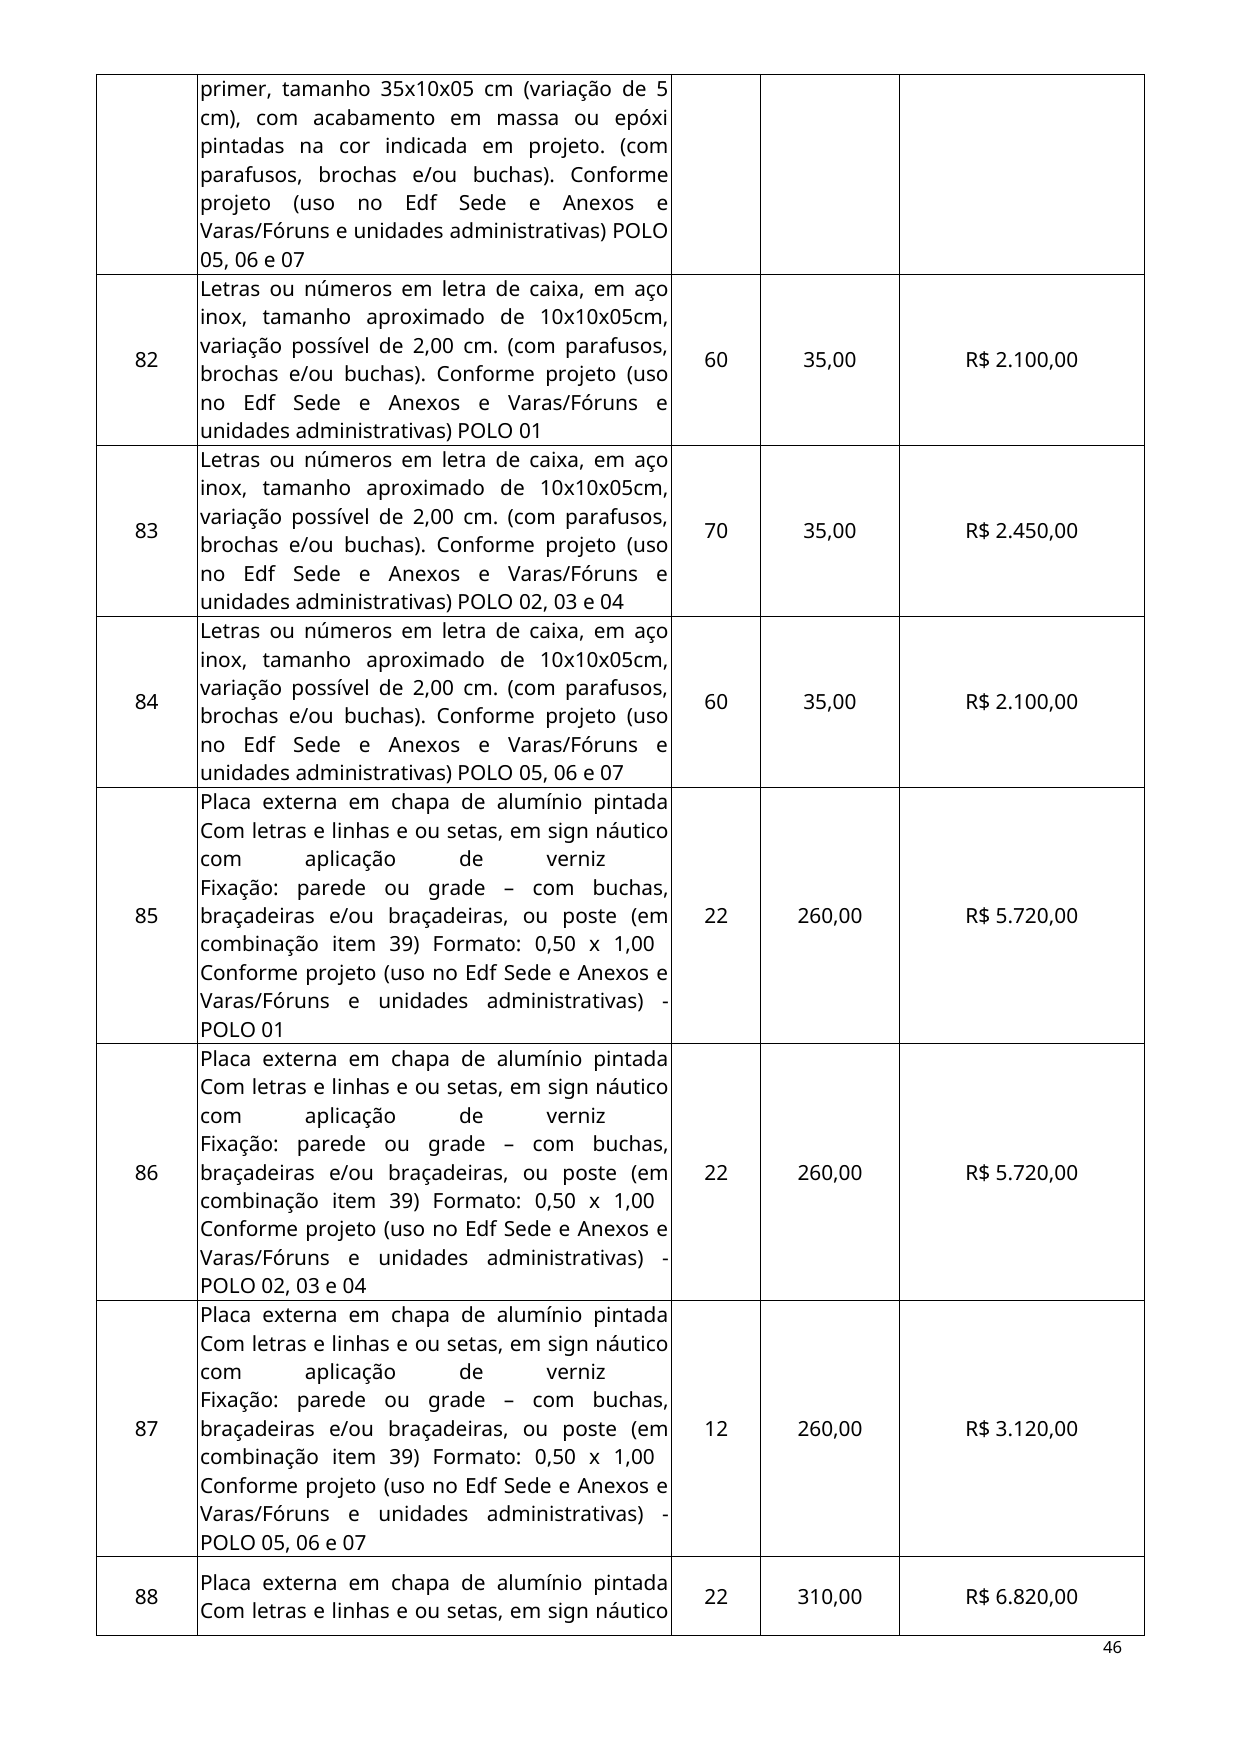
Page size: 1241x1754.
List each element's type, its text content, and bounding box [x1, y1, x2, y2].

table_cell R$ 2.450,00 [900, 446, 1144, 616]
table_cell 22 [672, 1557, 760, 1635]
table_cell R$ 5.720,00 [900, 1044, 1144, 1300]
table_cell 310,00 [761, 1557, 899, 1635]
table_cell 260,00 [761, 1044, 899, 1300]
table_cell 35,00 [761, 617, 899, 787]
table_cell primer, tamanho 35x10x05 cm (variação de 5 cm), com acabamento em massa ou epóxi pintadas na cor indicada em projeto. (com parafusos, brochas e/ou buchas). Conforme projeto (uso no Edf Sede e Anexos e Varas/Fóruns e unidades administrativas) POLO 05, 06 e 07 [198, 75, 671, 273]
table_cell 22 [672, 788, 760, 1043]
table_cell [672, 75, 760, 273]
table_cell R$ 2.100,00 [900, 617, 1144, 787]
table_cell 86 [97, 1044, 197, 1300]
table_cell 35,00 [761, 446, 899, 616]
table_cell Letras ou números em letra de caixa, em aço inox, tamanho aproximado de 10x10x05cm, variação possível de 2,00 cm. (com parafusos, brochas e/ou buchas). Conforme projeto (uso no Edf Sede e Anexos e Varas/Fóruns e unidades administrativas) POLO 01 [198, 275, 671, 444]
table_cell 260,00 [761, 1301, 899, 1556]
table_cell [97, 75, 197, 273]
table_cell 60 [672, 275, 760, 444]
table_cell 35,00 [761, 275, 899, 444]
table_cell 85 [97, 788, 197, 1043]
table_cell R$ 5.720,00 [900, 788, 1144, 1043]
table_cell Letras ou números em letra de caixa, em aço inox, tamanho aproximado de 10x10x05cm, variação possível de 2,00 cm. (com parafusos, brochas e/ou buchas). Conforme projeto (uso no Edf Sede e Anexos e Varas/Fóruns e unidades administrativas) POLO 05, 06 e 07 [198, 617, 671, 787]
table_cell 88 [97, 1557, 197, 1635]
table_cell 260,00 [761, 788, 899, 1043]
table_cell R$ 6.820,00 [900, 1557, 1144, 1635]
table_cell Placa externa em chapa de alumínio pintada Com letras e linhas e ou setas, em sign náutico com aplicação de verniz Fixação: parede ou grade – com buchas, braçadeiras e/ou braçadeiras, ou poste (em combinação item 39) Formato: 0,50 x 1,00 Conforme projeto (uso no Edf Sede e Anexos e Varas/Fóruns e unidades administrativas) - POLO 02, 03 e 04 [198, 1044, 671, 1300]
table_cell 87 [97, 1301, 197, 1556]
table_cell Placa externa em chapa de alumínio pintada Com letras e linhas e ou setas, em sign náutico com aplicação de verniz Fixação: parede ou grade – com buchas, braçadeiras e/ou braçadeiras, ou poste (em combinação item 39) Formato: 0,50 x 1,00 Conforme projeto (uso no Edf Sede e Anexos e Varas/Fóruns e unidades administrativas) - POLO 05, 06 e 07 [198, 1301, 671, 1556]
table_cell 70 [672, 446, 760, 616]
table_cell Letras ou números em letra de caixa, em aço inox, tamanho aproximado de 10x10x05cm, variação possível de 2,00 cm. (com parafusos, brochas e/ou buchas). Conforme projeto (uso no Edf Sede e Anexos e Varas/Fóruns e unidades administrativas) POLO 02, 03 e 04 [198, 446, 671, 616]
table_cell [900, 75, 1144, 273]
table_cell 83 [97, 446, 197, 616]
table_cell 82 [97, 275, 197, 444]
table_cell R$ 2.100,00 [900, 275, 1144, 444]
table_cell 84 [97, 617, 197, 787]
table_cell Placa externa em chapa de alumínio pintada Com letras e linhas e ou setas, em sign náutico com aplicação de verniz Fixação: parede ou grade – com buchas, braçadeiras e/ou braçadeiras, ou poste (em combinação item 39) Formato: 0,50 x 1,00 Conforme projeto (uso no Edf Sede e Anexos e Varas/Fóruns e unidades administrativas) - POLO 01 [198, 788, 671, 1043]
table_cell 22 [672, 1044, 760, 1300]
table_cell R$ 3.120,00 [900, 1301, 1144, 1556]
table_cell [761, 75, 899, 273]
table_cell 60 [672, 617, 760, 787]
table_cell 12 [672, 1301, 760, 1556]
table_cell Placa externa em chapa de alumínio pintada Com letras e linhas e ou setas, em sign náutico [198, 1557, 671, 1635]
